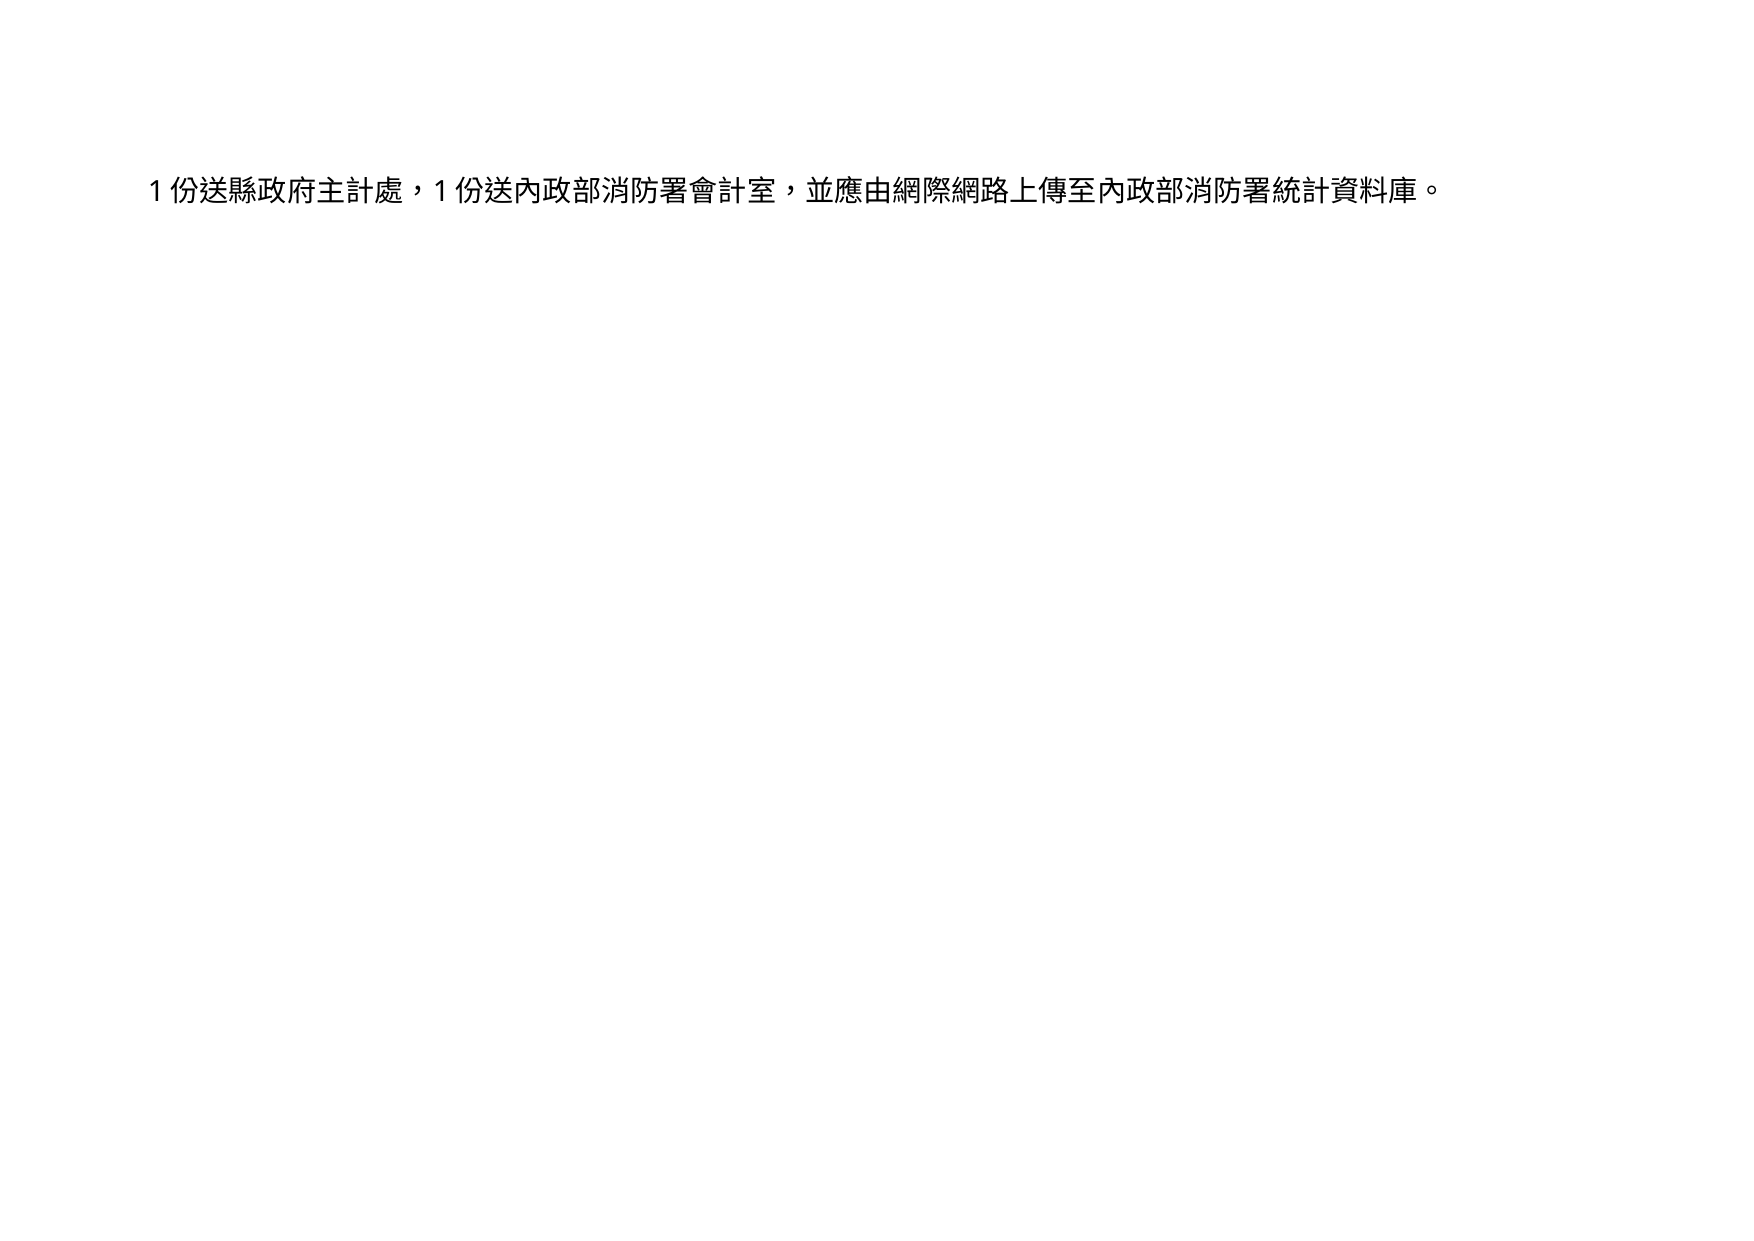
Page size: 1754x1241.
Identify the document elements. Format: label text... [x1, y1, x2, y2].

text 1份送縣政府主計處，1份送內政部消防署會計室，並應由網際網路上傳至內政部消防署統計資料庫。 [148, 151, 1606, 226]
